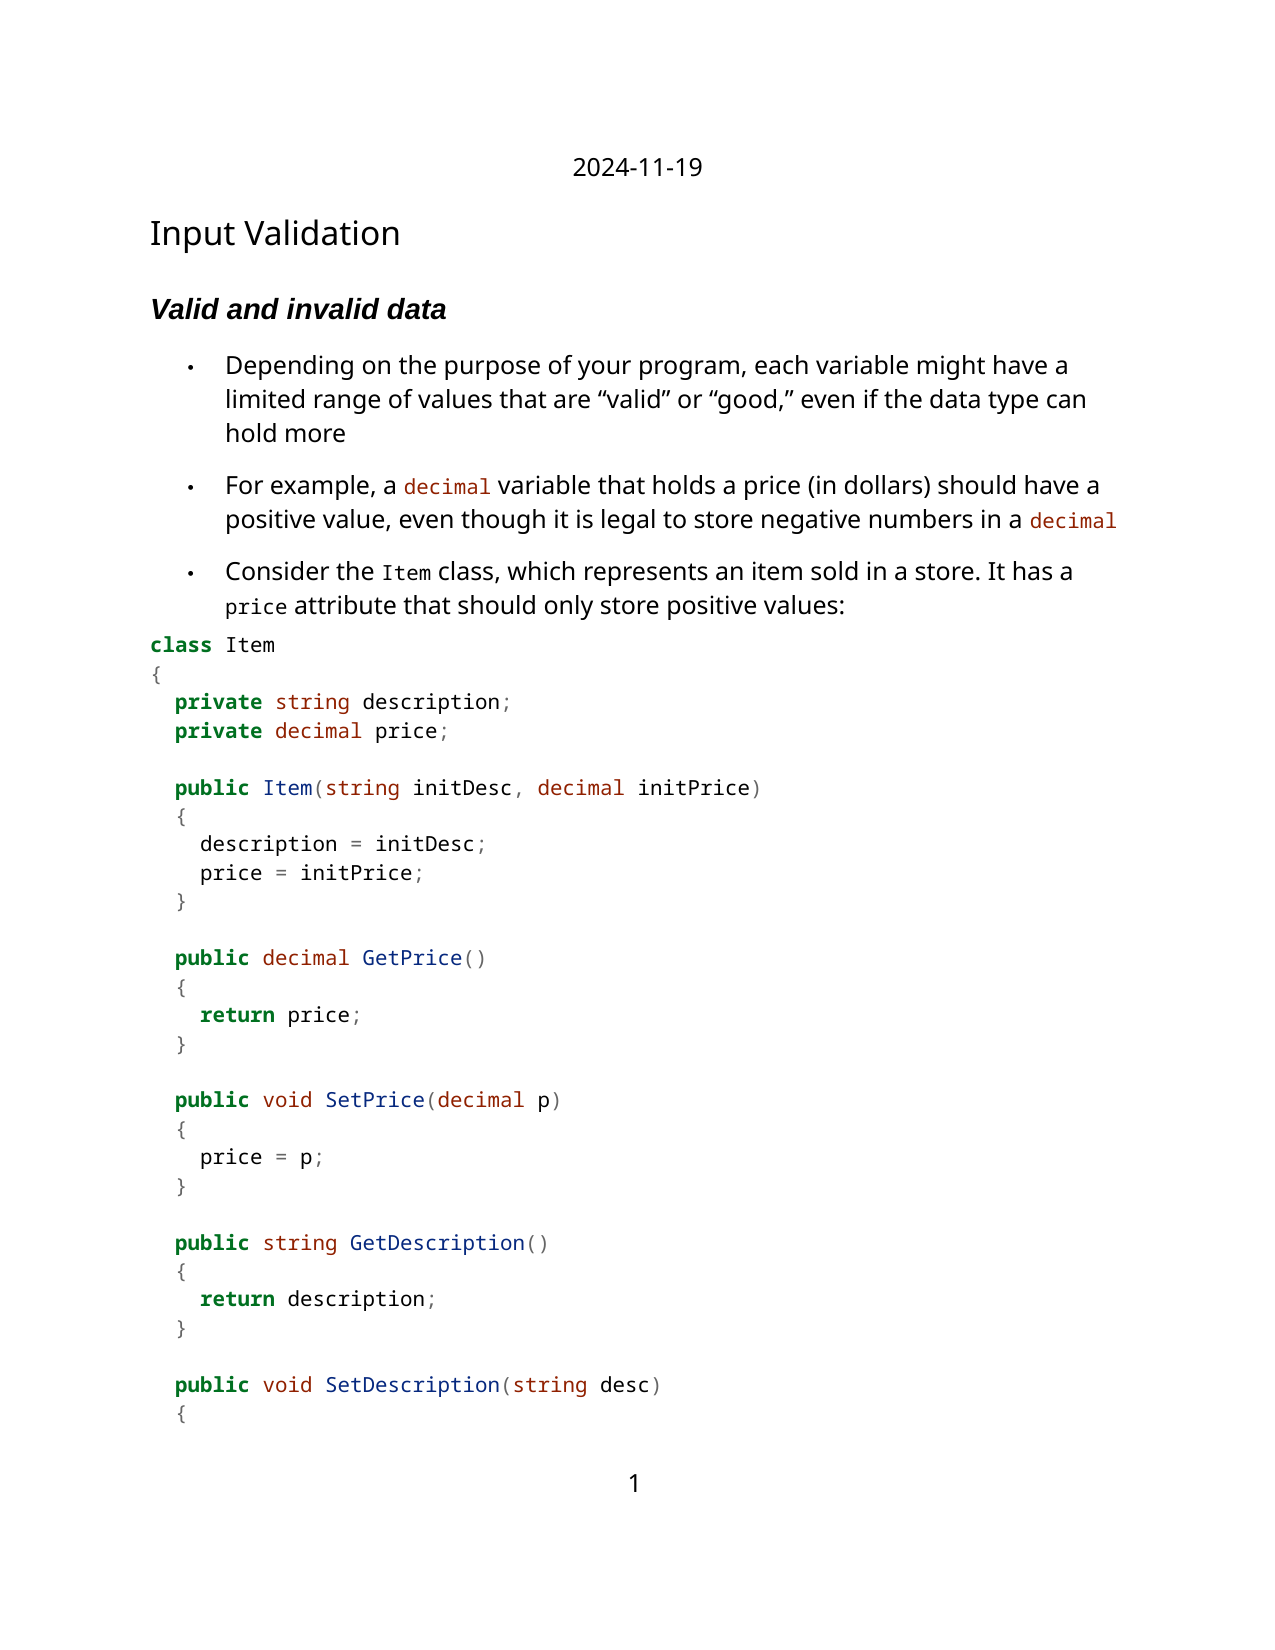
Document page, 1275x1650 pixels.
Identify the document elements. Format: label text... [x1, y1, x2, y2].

text private string description; [150, 687, 1125, 716]
text } [150, 1313, 1125, 1341]
text public string GetDescription() [150, 1228, 1125, 1256]
text { [150, 659, 1125, 687]
list For example, a decimal variable that holds a price (in dollars) should have a positive value, even though it is legal to store negative numbers in a decimal [187, 467, 1125, 536]
text public void SetPrice(decimal p) [150, 1086, 1125, 1114]
text { [150, 801, 1125, 829]
text description = initDesc; [150, 829, 1125, 858]
text public void SetDescription(string desc) [150, 1370, 1125, 1398]
text } [150, 886, 1125, 915]
text } [150, 1029, 1125, 1057]
text } [150, 1171, 1125, 1199]
text private decimal price; [150, 716, 1125, 744]
list Consider the Item class, which represents an item sold in a store. It has a price attribute that should only store positive values: [187, 553, 1125, 622]
text class Item [150, 631, 1125, 659]
text return description; [150, 1284, 1125, 1313]
text price = initPrice; [150, 858, 1125, 886]
text { [150, 1114, 1125, 1142]
text 2024-11-19 [150, 150, 1125, 184]
list Depending on the purpose of your program, each variable might have a limited range of values that are “valid” or “good,” even if the data type can hold more [187, 347, 1125, 449]
text { [150, 1398, 1125, 1427]
text { [150, 1256, 1125, 1284]
text { [150, 972, 1125, 1000]
text price = p; [150, 1142, 1125, 1171]
subtitle Valid and invalid data [150, 292, 1125, 326]
text public decimal GetPrice() [150, 943, 1125, 972]
text public Item(string initDesc, decimal initPrice) [150, 773, 1125, 801]
subtitle Input Validation [150, 209, 1125, 255]
text return price; [150, 1000, 1125, 1029]
